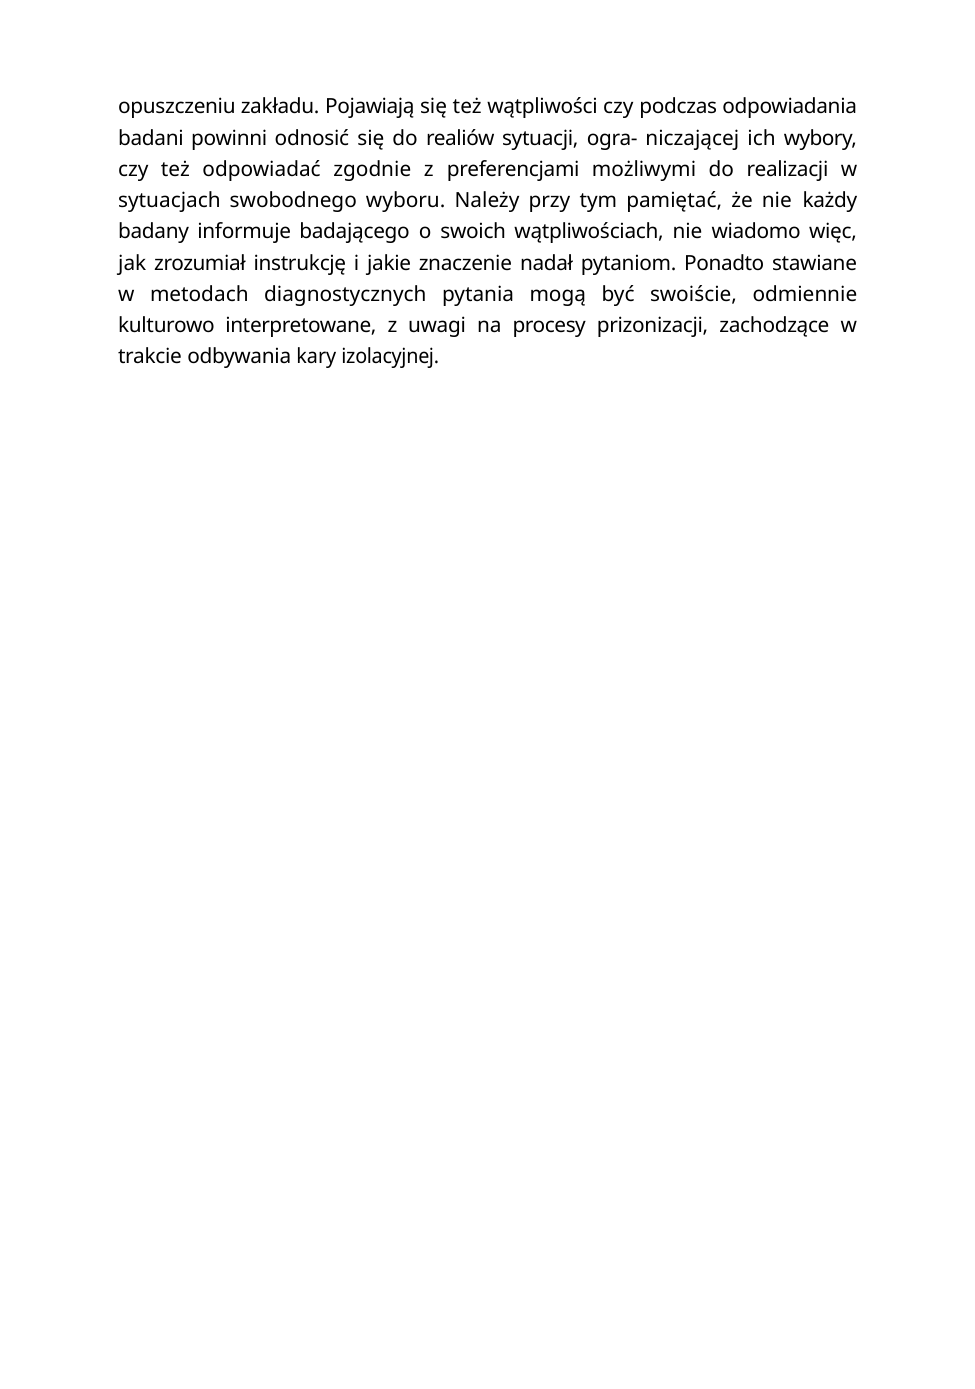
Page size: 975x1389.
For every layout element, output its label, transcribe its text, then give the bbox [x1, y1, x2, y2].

text opuszczeniu zakładu. Pojawiają się też wątpliwości czy podczas odpowiadania badani powinni odnosić się do realiów sytuacji, ogra- niczającej ich wybory, czy też odpowiadać zgodnie z preferencjami możliwymi do realizacji w sytuacjach swobodnego wyboru. Należy przy tym pamiętać, że nie każdy badany informuje badającego o swoich wątpliwościach, nie wiadomo więc, jak zrozumiał instrukcję i jakie znaczenie nadał pytaniom. Ponadto stawiane w metodach diagnostycznych pytania mogą być swoiście, odmiennie kulturowo interpretowane, z uwagi na procesy prizonizacji, zachodzące w trakcie odbywania kary izolacyjnej. [118, 92, 857, 370]
